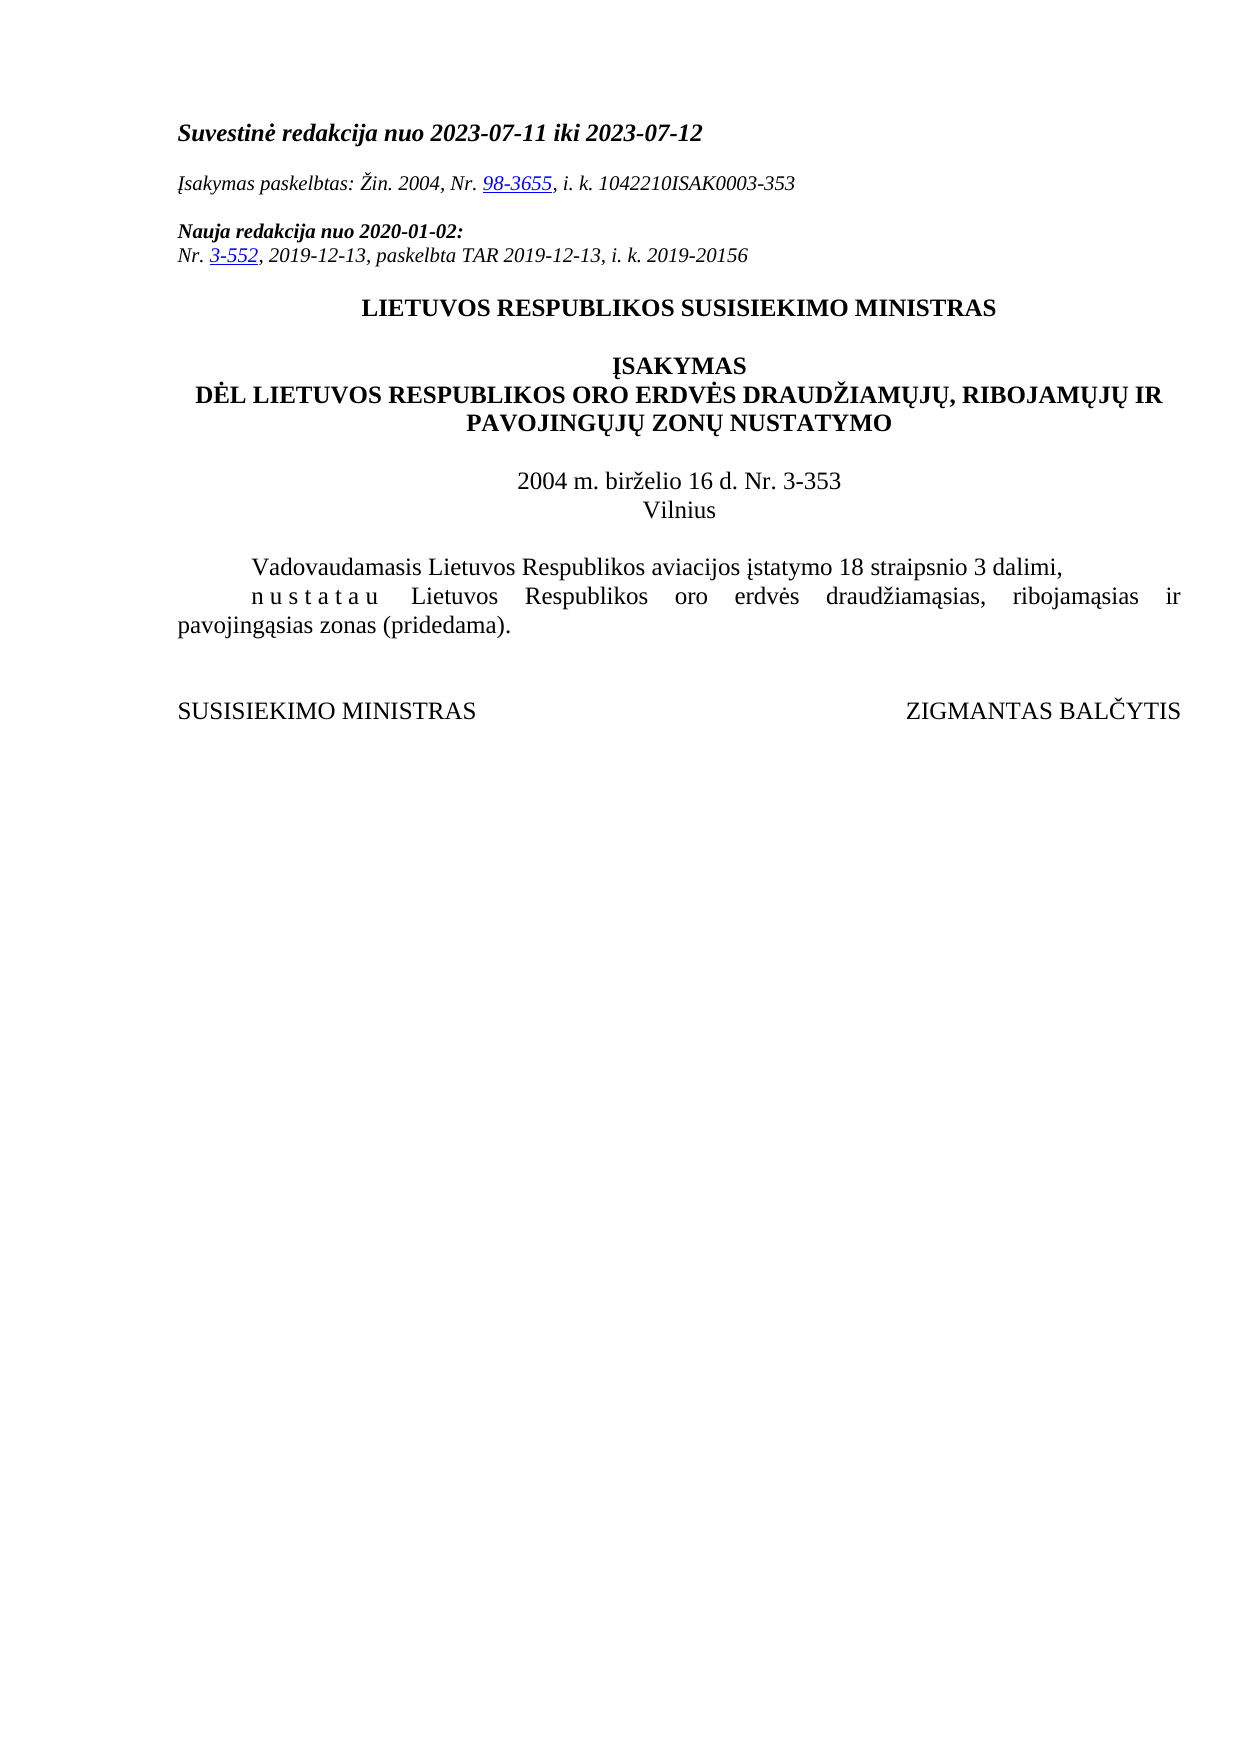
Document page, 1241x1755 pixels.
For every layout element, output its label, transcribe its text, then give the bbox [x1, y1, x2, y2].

text Įsakymas paskelbtas: Žin. 2004, Nr. 98-3655, i. k. 1042210ISAK0003-353 [177, 171, 1181, 195]
text nustatau Lietuvos Respublikos oro erdvės draudžiamąsias, ribojamąsias ir pavojingąsias zonas (pridedama). [177, 581, 1181, 638]
text Vilnius [177, 495, 1181, 523]
text Nr. 3-552, 2019-12-13, paskelbta TAR 2019-12-13, i. k. 2019-20156 [177, 243, 1181, 267]
text ĮSAKYMAS [177, 351, 1181, 380]
text Susisiekimo ministras Zigmantas Balčytis [177, 696, 1181, 725]
text DĖL LIETUVOS RESPUBLIKOS ORO ERDVĖS DRAUDŽIAMŲJŲ, RIBOJAMŲJŲ IR PAVOJINGŲJŲ ZONŲ NUSTATYMO [177, 380, 1181, 437]
text LIETUVOS RESPUBLIKOS SUSISIEKIMO MINISTRAS [177, 293, 1181, 322]
text Nauja redakcija nuo 2020-01-02: [177, 219, 1181, 243]
text 2004 m. birželio 16 d. Nr. 3-353 [177, 466, 1181, 495]
text Vadovaudamasis Lietuvos Respublikos aviacijos įstatymo 18 straipsnio 3 dalimi, [177, 552, 1181, 581]
text Suvestinė redakcija nuo 2023-07-11 iki 2023-07-12 [177, 118, 1181, 147]
